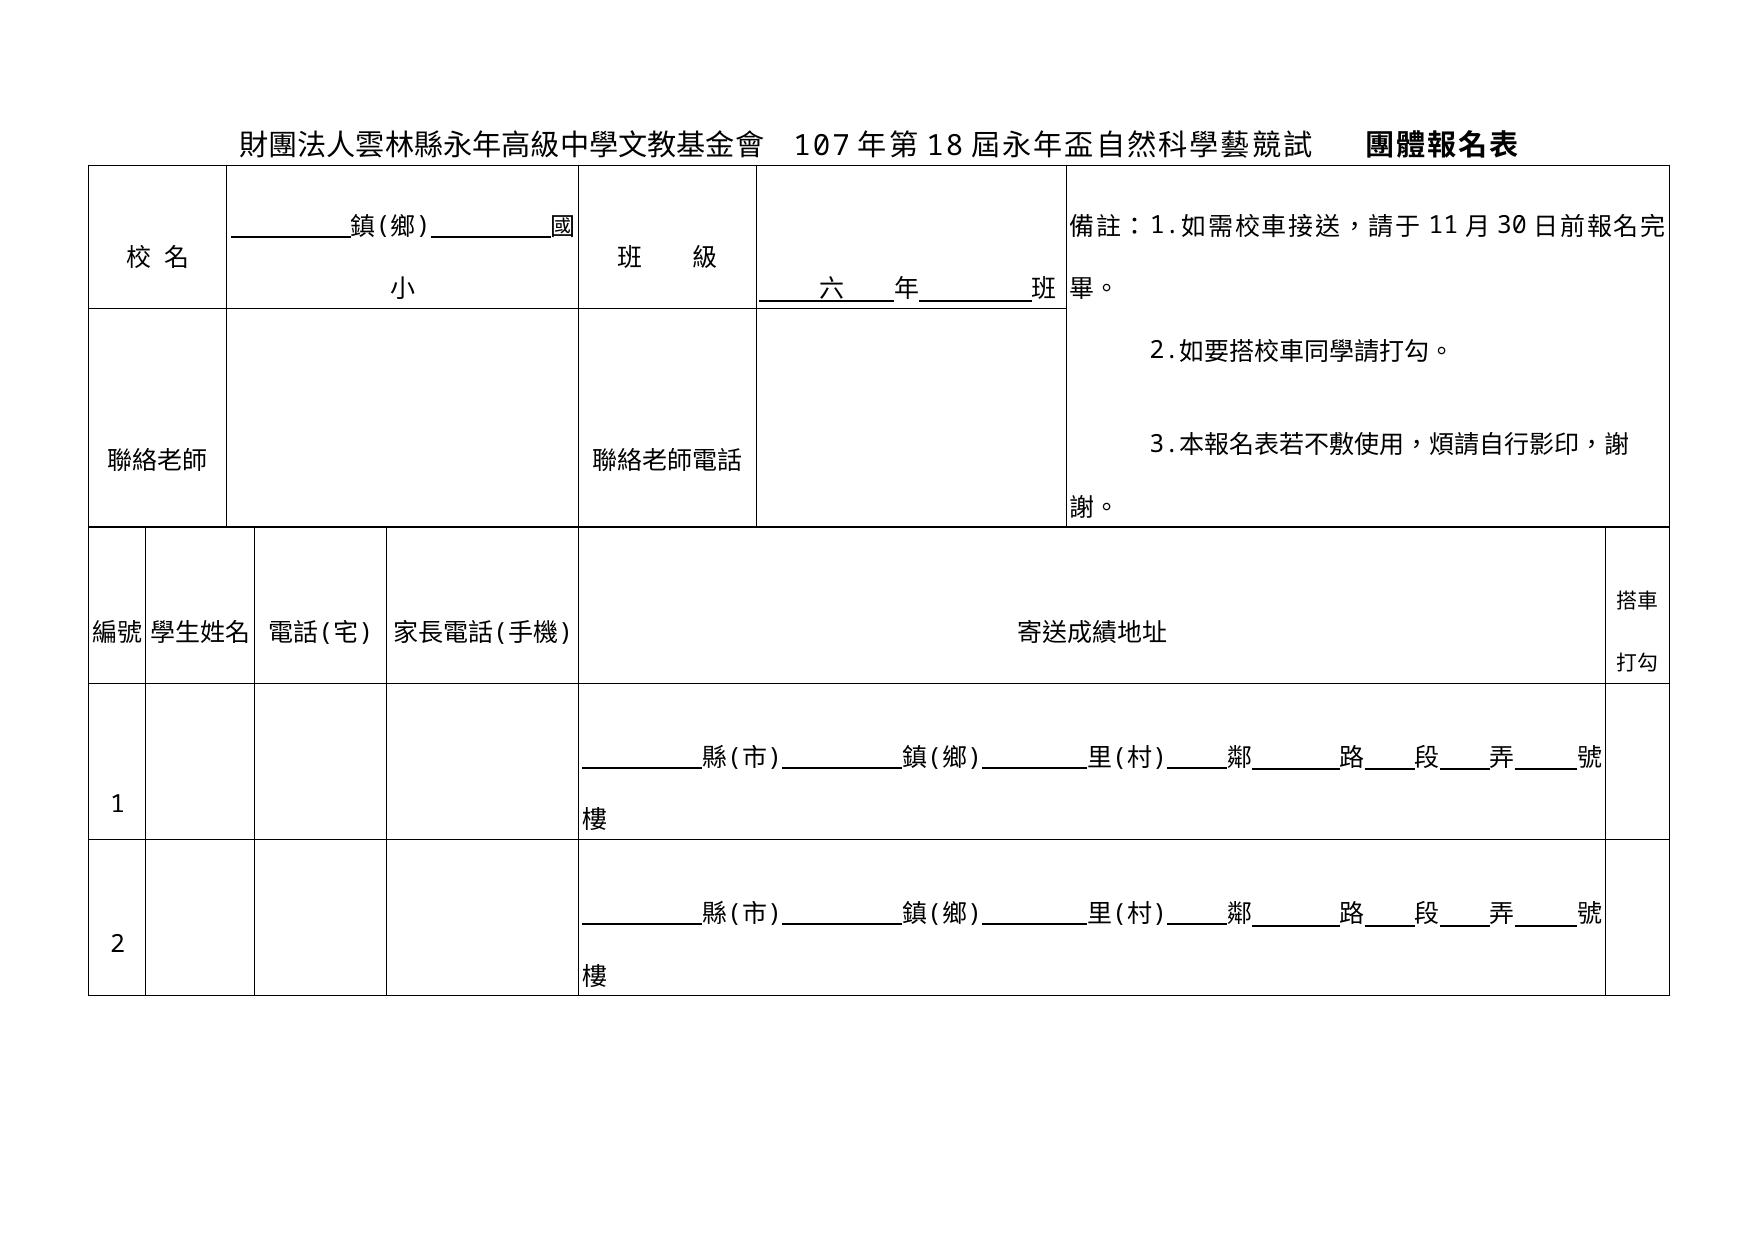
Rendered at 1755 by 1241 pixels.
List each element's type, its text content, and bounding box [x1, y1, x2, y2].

table_cell 校 名 [89, 166, 226, 308]
table_cell [255, 684, 386, 839]
table_cell [757, 309, 1066, 526]
table_cell [227, 309, 578, 526]
table_cell 寄送成績地址 [579, 528, 1605, 683]
table_cell 縣(市) 鎮(鄉) 里(村) 鄰 路 段 弄 號 樓 [579, 840, 1605, 995]
table_cell 班 級 [579, 166, 756, 308]
table_cell 2 [89, 840, 145, 995]
table_cell [1606, 840, 1669, 995]
table_cell [146, 840, 254, 995]
table_cell 電話(宅) [255, 528, 386, 683]
table_cell [255, 840, 386, 995]
table_cell 1 [89, 684, 145, 839]
table_header 財團法人雲林縣永年高級中學文教基金會 107年第18屆永年盃自然科學藝競試 團體報名表 [89, 120, 1669, 164]
table_cell 聯絡老師 [89, 309, 226, 526]
table_cell 六 年 班 [757, 166, 1066, 308]
table_cell 聯絡老師電話 [579, 309, 756, 526]
table_cell 學生姓名 [146, 528, 254, 683]
table_cell [387, 684, 578, 839]
table_cell 家長電話(手機) [387, 528, 578, 683]
table_cell 編號 [89, 528, 145, 683]
table_cell 鎮(鄉) 國小 [227, 166, 578, 308]
table_cell 縣(市) 鎮(鄉) 里(村) 鄰 路 段 弄 號 樓 [579, 684, 1605, 839]
table_cell [1606, 684, 1669, 839]
table_cell 搭車打勾 [1606, 528, 1669, 683]
table_cell [387, 840, 578, 995]
table_cell 備註：1.如需校車接送，請于11月30日前報名完畢。 2.如要搭校車同學請打勾。 3.本報名表若不敷使用，煩請自行影印，謝謝。 [1067, 166, 1669, 526]
table_cell [146, 684, 254, 839]
